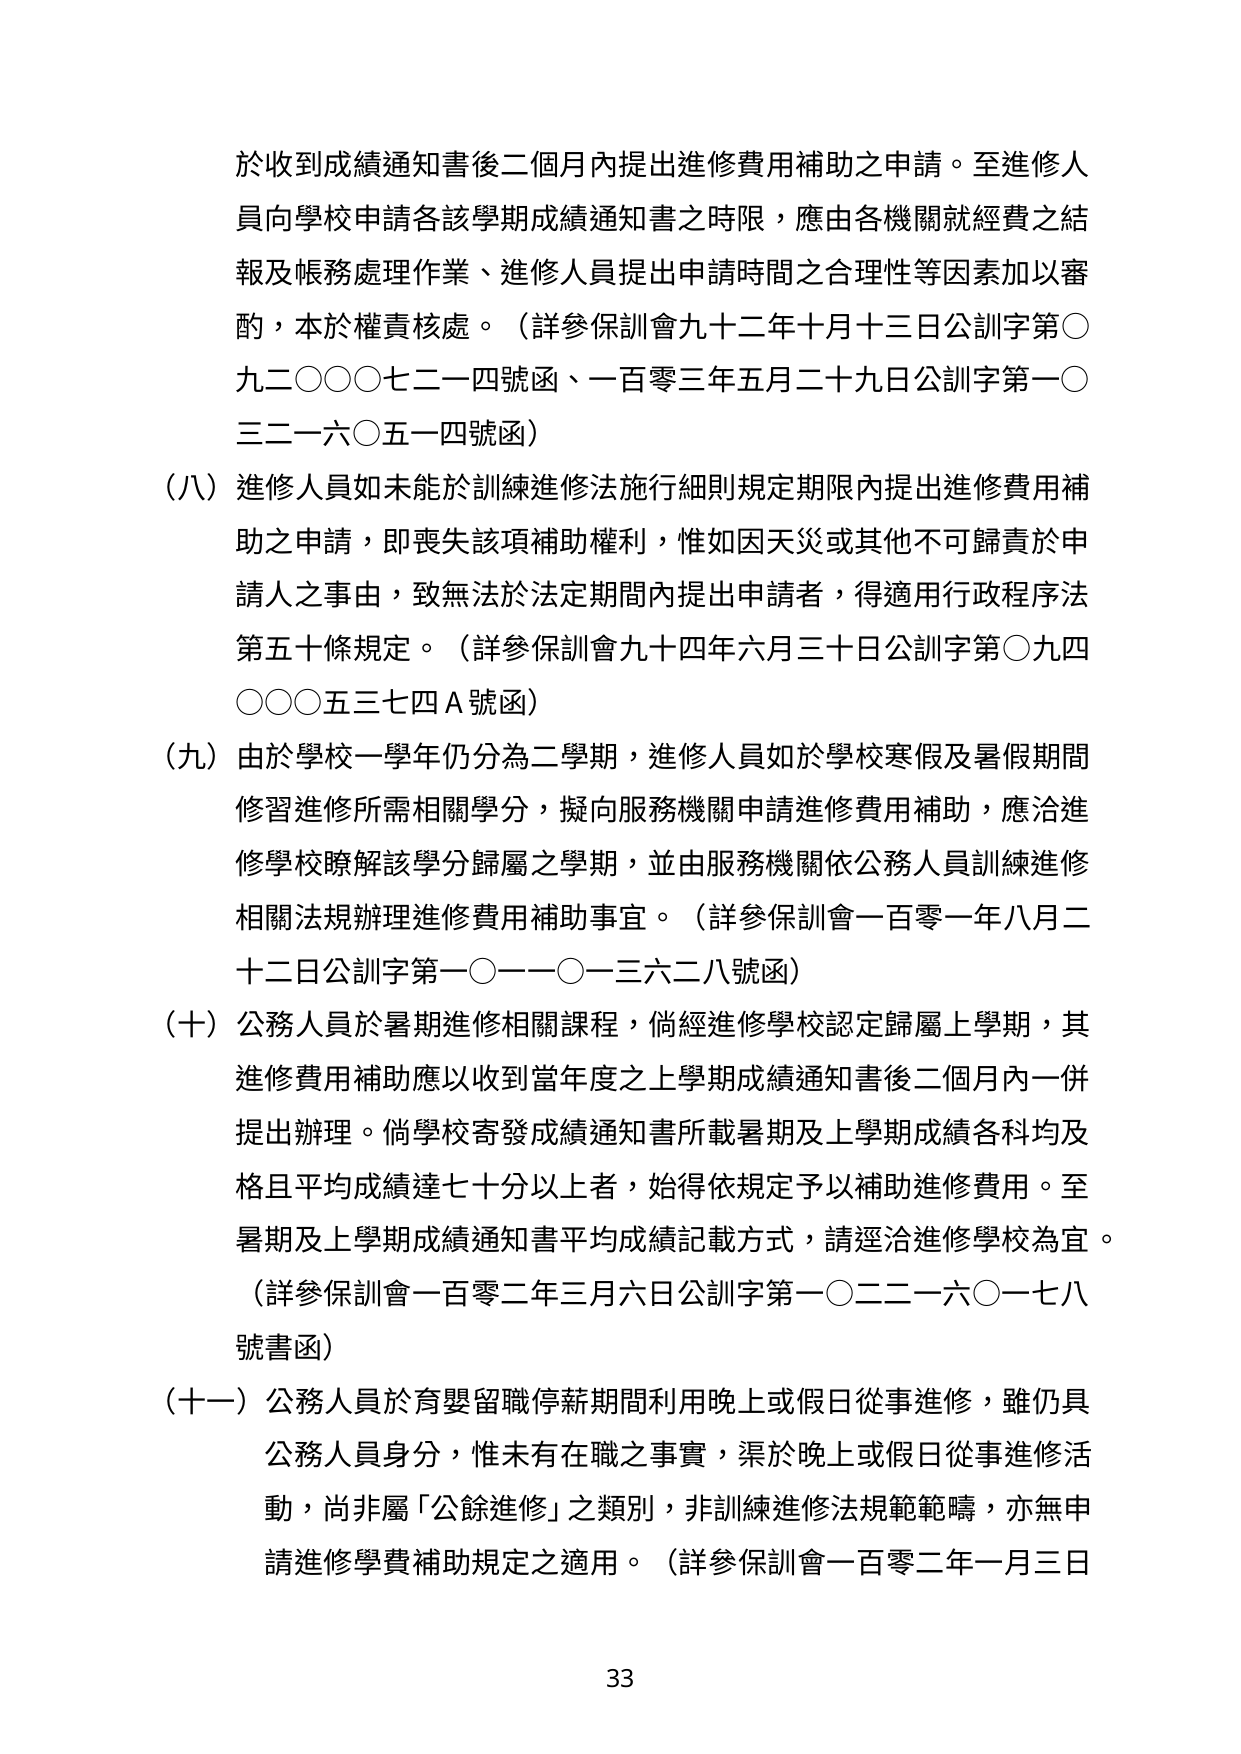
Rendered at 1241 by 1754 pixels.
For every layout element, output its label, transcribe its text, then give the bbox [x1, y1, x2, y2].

text 於收到成績通知書後二個月內提出進修費用補助之申請。至進修人員向學校申請各該學期成績通知書之時限，應由各機關就經費之結報及帳務處理作業、進修人員提出申請時間之合理性等因素加以審酌，本於權責核處。（詳參保訓會九十二年十月十三日公訓字第○九二○○○七二一四號函、一百零三年五月二十九日公訓字第一○三二一六○五一四號函） [148, 133, 1092, 455]
text （十一）公務人員於育嬰留職停薪期間利用晚上或假日從事進修，雖仍具公務人員身分，惟未有在職之事實，渠於晚上或假日從事進修活動，尚非屬「公餘進修」之類別，非訓練進修法規範範疇，亦無申請進修學費補助規定之適用。（詳參保訓會一百零二年一月三日 [148, 1369, 1092, 1584]
text （九）由於學校一學年仍分為二學期，進修人員如於學校寒假及暑假期間修習進修所需相關學分，擬向服務機關申請進修費用補助，應洽進修學校瞭解該學分歸屬之學期，並由服務機關依公務人員訓練進修相關法規辦理進修費用補助事宜。（詳參保訓會一百零一年八月二十二日公訓字第一○一一○一三六二八號函） [148, 724, 1092, 993]
text （八）進修人員如未能於訓練進修法施行細則規定期限內提出進修費用補助之申請，即喪失該項補助權利，惟如因天災或其他不可歸責於申請人之事由，致無法於法定期間內提出申請者，得適用行政程序法第五十條規定。（詳參保訓會九十四年六月三十日公訓字第○九四○○○五三七四A號函） [148, 455, 1092, 724]
text （十）公務人員於暑期進修相關課程，倘經進修學校認定歸屬上學期，其進修費用補助應以收到當年度之上學期成績通知書後二個月內一併提出辦理。倘學校寄發成績通知書所載暑期及上學期成績各科均及格且平均成績達七十分以上者，始得依規定予以補助進修費用。至暑期及上學期成績通知書平均成績記載方式，請逕洽進修學校為宜。（詳參保訓會一百零二年三月六日公訓字第一○二二一六○一七八號書函） [148, 993, 1092, 1369]
